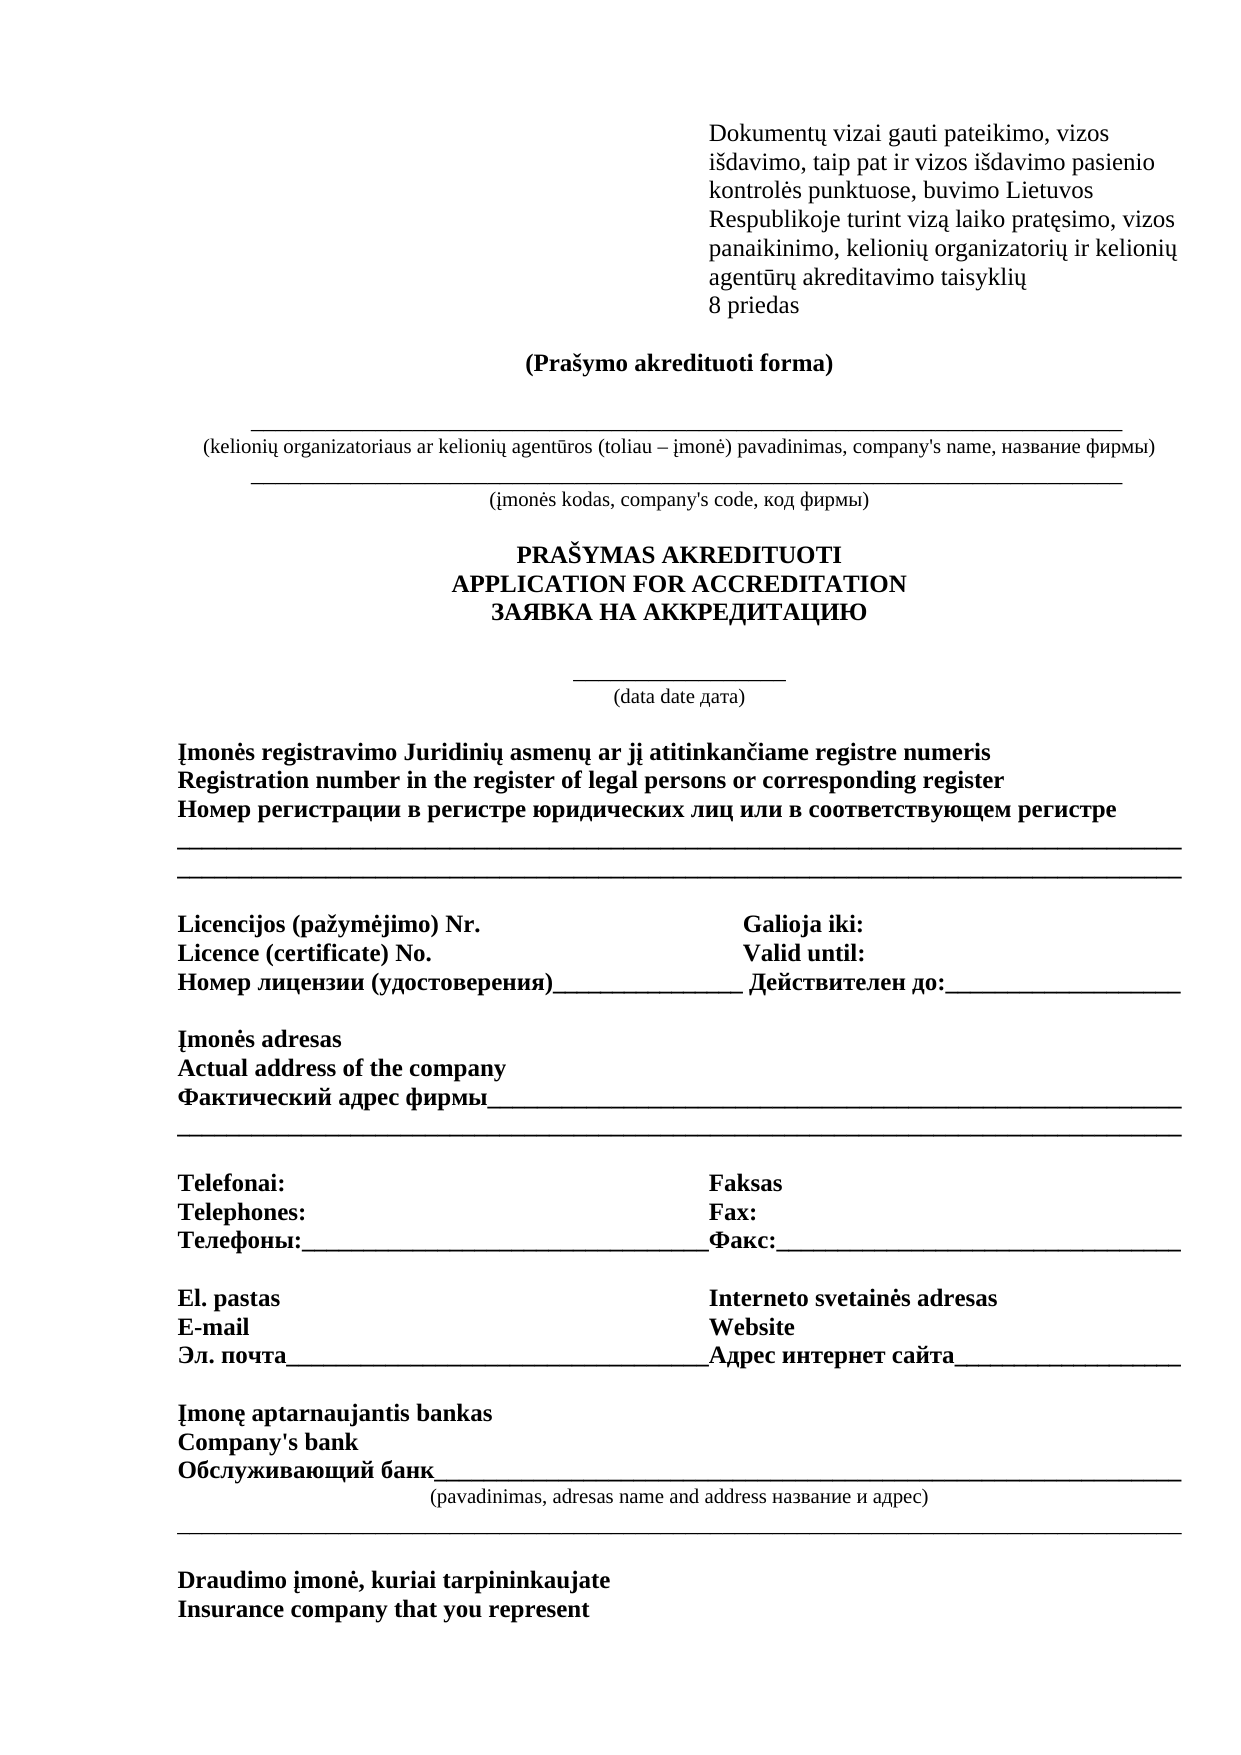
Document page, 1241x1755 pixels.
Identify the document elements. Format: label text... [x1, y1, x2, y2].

text APPLICATION FOR ACCREDITATION [177, 569, 1181, 597]
text Номер регистрации в регистре юридических лиц или в соответствующем регистре [177, 794, 1181, 823]
text Draudimo įmonė, kuriai tarpininkaujate [177, 1566, 1181, 1594]
text agentūrų akreditavimo taisyklių [177, 262, 1181, 291]
text Licencijos (pažymėjimo) Nr. Galioja iki: [177, 909, 1181, 938]
text (įmonės kodas, company's code, код фирмы) [177, 487, 1181, 511]
text 8 priedas [177, 291, 1181, 319]
text El. pastas Interneto svetainės adresas [177, 1283, 1181, 1312]
text Company's bank [177, 1427, 1181, 1455]
text Insurance company that you represent [177, 1594, 1181, 1623]
text (Prašymo akredituoti forma) [177, 348, 1181, 377]
text E-mail Website [177, 1312, 1181, 1340]
text Įmonės registravimo Juridinių asmenų ar jį atitinkančiame registre numeris [177, 737, 1181, 765]
text Actual address of the company [177, 1053, 1181, 1082]
text (kelionių organizatoriaus ar kelionių agentūros (toliau – įmonė) pavadinimas, company's name, название фирмы) [177, 434, 1181, 458]
text ЗАЯВКА НА АККРЕДИТАЦИЮ [177, 597, 1181, 626]
text (pavadinimas, adresas name and address название и адрес) [177, 1484, 1181, 1508]
text Įmonės adresas [177, 1024, 1181, 1053]
text panaikinimo, kelionių organizatorių ir kelionių [177, 233, 1181, 262]
text Telephones: Fax: [177, 1197, 1181, 1225]
text Įmonę aptarnaujantis bankas [177, 1398, 1181, 1427]
text Dokumentų vizai gauti pateikimo, vizos [702, 118, 1181, 147]
text (data date дата) [177, 684, 1181, 708]
text kontrolės punktuose, buvimo Lietuvos [177, 176, 1181, 204]
text Licence (certificate) No. Valid until: [177, 938, 1181, 967]
text Telefonai: Faksas [177, 1168, 1181, 1197]
text Телефоны: Факс: [177, 1225, 1181, 1254]
text PRAŠYMAS AKREDITUOTI [177, 540, 1181, 569]
text išdavimo, taip pat ir vizos išdavimo pasienio [177, 147, 1181, 176]
text Respublikoje turint vizą laiko pratęsimo, vizos [177, 204, 1181, 233]
text Обслуживающий банк [177, 1455, 1181, 1484]
text Номер лицензии (удостоверения) Действителен до: [177, 967, 1181, 995]
text Фактический адрес фирмы [177, 1082, 1181, 1110]
text Registration number in the register of legal persons or corresponding register [177, 765, 1181, 794]
text _________________ [177, 655, 1181, 684]
text Эл. почта Адрес интернет сайта [177, 1340, 1181, 1369]
